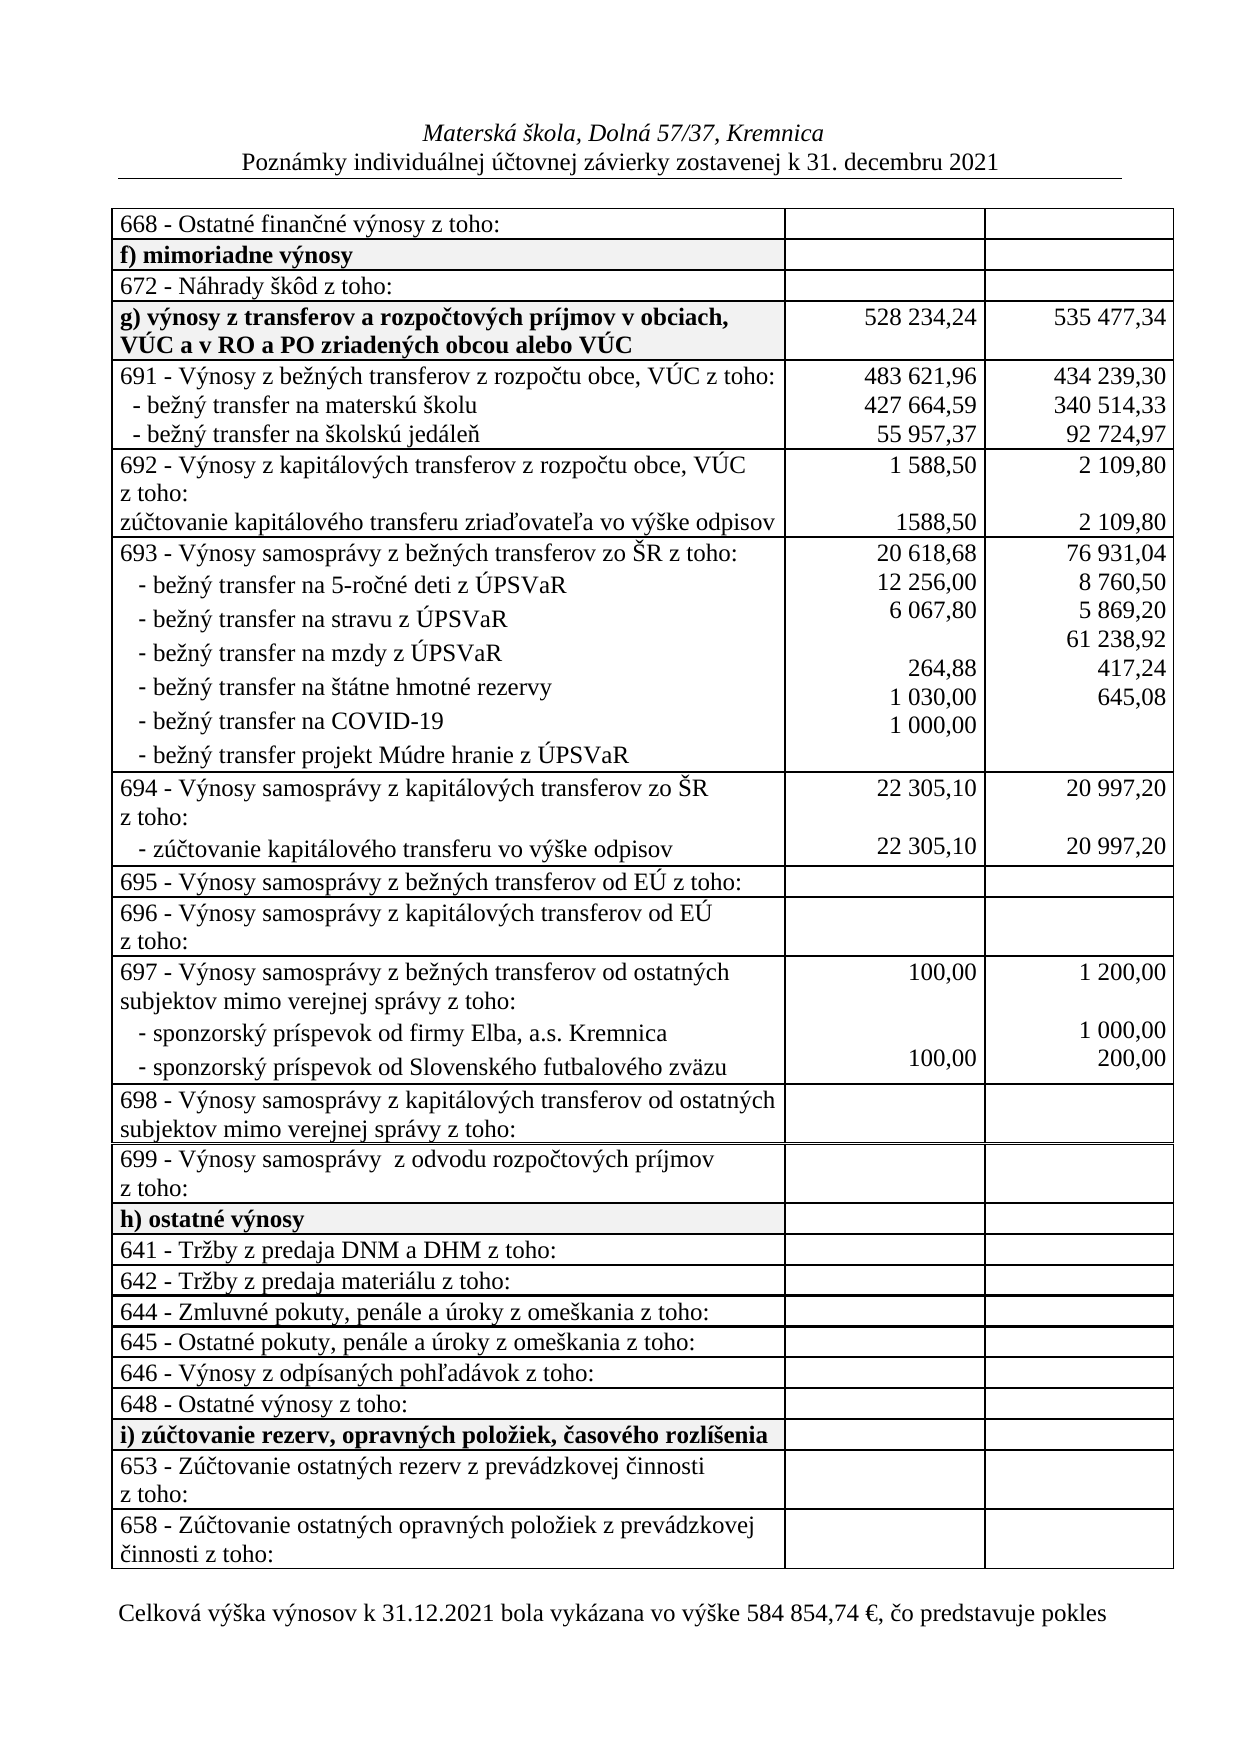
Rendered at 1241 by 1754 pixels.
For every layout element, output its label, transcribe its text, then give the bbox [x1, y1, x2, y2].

table_cell 699 - Výnosy samosprávy z odvodu rozpočtových príjmov z toho: [113, 1145, 784, 1202]
table_cell 528 234,24 [786, 302, 984, 359]
table_cell [986, 1389, 1173, 1418]
text Celková výška výnosov k 31.12.2021 bola vykázana vo výške 584 854,74 €, čo predstavuje pokles [118, 1598, 1122, 1626]
table_cell 76 931,04 8 760,50 5 869,20 61 238,92 417,24 645,08 [986, 538, 1173, 771]
table_cell 694 - Výnosy samosprávy z kapitálových transferov zo ŠR z toho: zúčtovanie kapitálového transferu vo výške odpisov [113, 773, 784, 865]
table_cell [986, 898, 1173, 955]
table_cell 668 - Ostatné finančné výnosy z toho: [113, 209, 784, 238]
table_cell [786, 1420, 984, 1449]
table_cell f) mimoriadne výnosy [113, 240, 784, 269]
table_cell 696 - Výnosy samosprávy z kapitálových transferov od EÚ z toho: [113, 898, 784, 955]
table_cell 646 - Výnosy z odpísaných pohľadávok z toho: [113, 1358, 784, 1387]
table_cell [786, 1358, 984, 1387]
table_cell [786, 898, 984, 955]
table_cell 20 997,20 20 997,20 [986, 773, 1173, 865]
table_cell h) ostatné výnosy [113, 1204, 784, 1233]
table_cell [786, 1085, 984, 1142]
table_cell 658 - Zúčtovanie ostatných opravných položiek z prevádzkovej činnosti z toho: [113, 1510, 784, 1568]
table_cell i) zúčtovanie rezerv, opravných položiek, časového rozlíšenia [113, 1420, 784, 1449]
table_cell [986, 1204, 1173, 1233]
table_cell [986, 1451, 1173, 1508]
table_cell [786, 271, 984, 300]
table_cell 100,00 100,00 [786, 957, 984, 1083]
table_cell 653 - Zúčtovanie ostatných rezerv z prevádzkovej činnosti z toho: [113, 1451, 784, 1508]
table_cell [786, 1145, 984, 1202]
table_cell 648 - Ostatné výnosy z toho: [113, 1389, 784, 1418]
table_cell 691 - Výnosy z bežných transferov z rozpočtu obce, VÚC z toho: - bežný transfer na materskú školu - bežný transfer na školskú jedáleň [113, 361, 784, 448]
table_cell 644 - Zmluvné pokuty, penále a úroky z omeškania z toho: [113, 1297, 784, 1325]
table_cell 1 588,50 1588,50 [786, 450, 984, 536]
table_cell [986, 1266, 1173, 1294]
table_cell [786, 240, 984, 269]
table_cell 672 - Náhrady škôd z toho: [113, 271, 784, 300]
table_cell [986, 1420, 1173, 1449]
table_cell 641 - Tržby z predaja DNM a DHM z toho: [113, 1235, 784, 1264]
table_cell [986, 1145, 1173, 1202]
table_cell 434 239,30 340 514,33 92 724,97 [986, 361, 1173, 448]
table_cell 692 - Výnosy z kapitálových transferov z rozpočtu obce, VÚC z toho: zúčtovanie kapitálového transferu zriaďovateľa vo výške odpisov [113, 450, 784, 536]
table_cell [786, 1204, 984, 1233]
table_cell [786, 867, 984, 896]
table_cell [986, 1297, 1173, 1325]
table_cell 535 477,34 [986, 302, 1173, 359]
table_cell [786, 1389, 984, 1418]
table_cell [986, 867, 1173, 896]
table_cell [986, 240, 1173, 269]
table_cell [786, 209, 984, 238]
table_cell 697 - Výnosy samosprávy z bežných transferov od ostatných subjektov mimo verejnej správy z toho: sponzorský príspevok od firmy Elba, a.s. Kremnica sponzorský príspevok od Slovenského futbalového zväzu [113, 957, 784, 1083]
table_cell [986, 1085, 1173, 1142]
table_cell [786, 1451, 984, 1508]
table_cell [986, 1358, 1173, 1387]
table_cell [786, 1510, 984, 1568]
table_cell 483 621,96 427 664,59 55 957,37 [786, 361, 984, 448]
table_cell [986, 1235, 1173, 1264]
table_cell 22 305,10 22 305,10 [786, 773, 984, 865]
table_cell 2 109,80 2 109,80 [986, 450, 1173, 536]
table_cell 693 - Výnosy samosprávy z bežných transferov zo ŠR z toho: bežný transfer na 5-ročné deti z ÚPSVaR bežný transfer na stravu z ÚPSVaR bežný transfer na mzdy z ÚPSVaR bežný transfer na štátne hmotné rezervy bežný transfer na COVID-19 bežný transfer projekt Múdre hranie z ÚPSVaR [113, 538, 784, 771]
table_cell 642 - Tržby z predaja materiálu z toho: [113, 1266, 784, 1294]
table_cell [986, 1510, 1173, 1568]
table_cell [786, 1297, 984, 1325]
table_cell [786, 1235, 984, 1264]
table_cell [986, 1328, 1173, 1356]
table_cell 698 - Výnosy samosprávy z kapitálových transferov od ostatných subjektov mimo verejnej správy z toho: [113, 1085, 784, 1142]
table_cell 645 - Ostatné pokuty, penále a úroky z omeškania z toho: [113, 1328, 784, 1356]
table_cell [986, 271, 1173, 300]
table_cell [986, 209, 1173, 238]
table_cell [786, 1328, 984, 1356]
table_cell g) výnosy z transferov a rozpočtových príjmov v obciach, VÚC a v RO a PO zriadených obcou alebo VÚC [113, 302, 784, 359]
table_cell 1 200,00 1 000,00 200,00 [986, 957, 1173, 1083]
table_cell 695 - Výnosy samosprávy z bežných transferov od EÚ z toho: [113, 867, 784, 896]
table_cell 20 618,68 12 256,00 6 067,80 264,88 1 030,00 1 000,00 [786, 538, 984, 771]
table_cell [786, 1266, 984, 1294]
